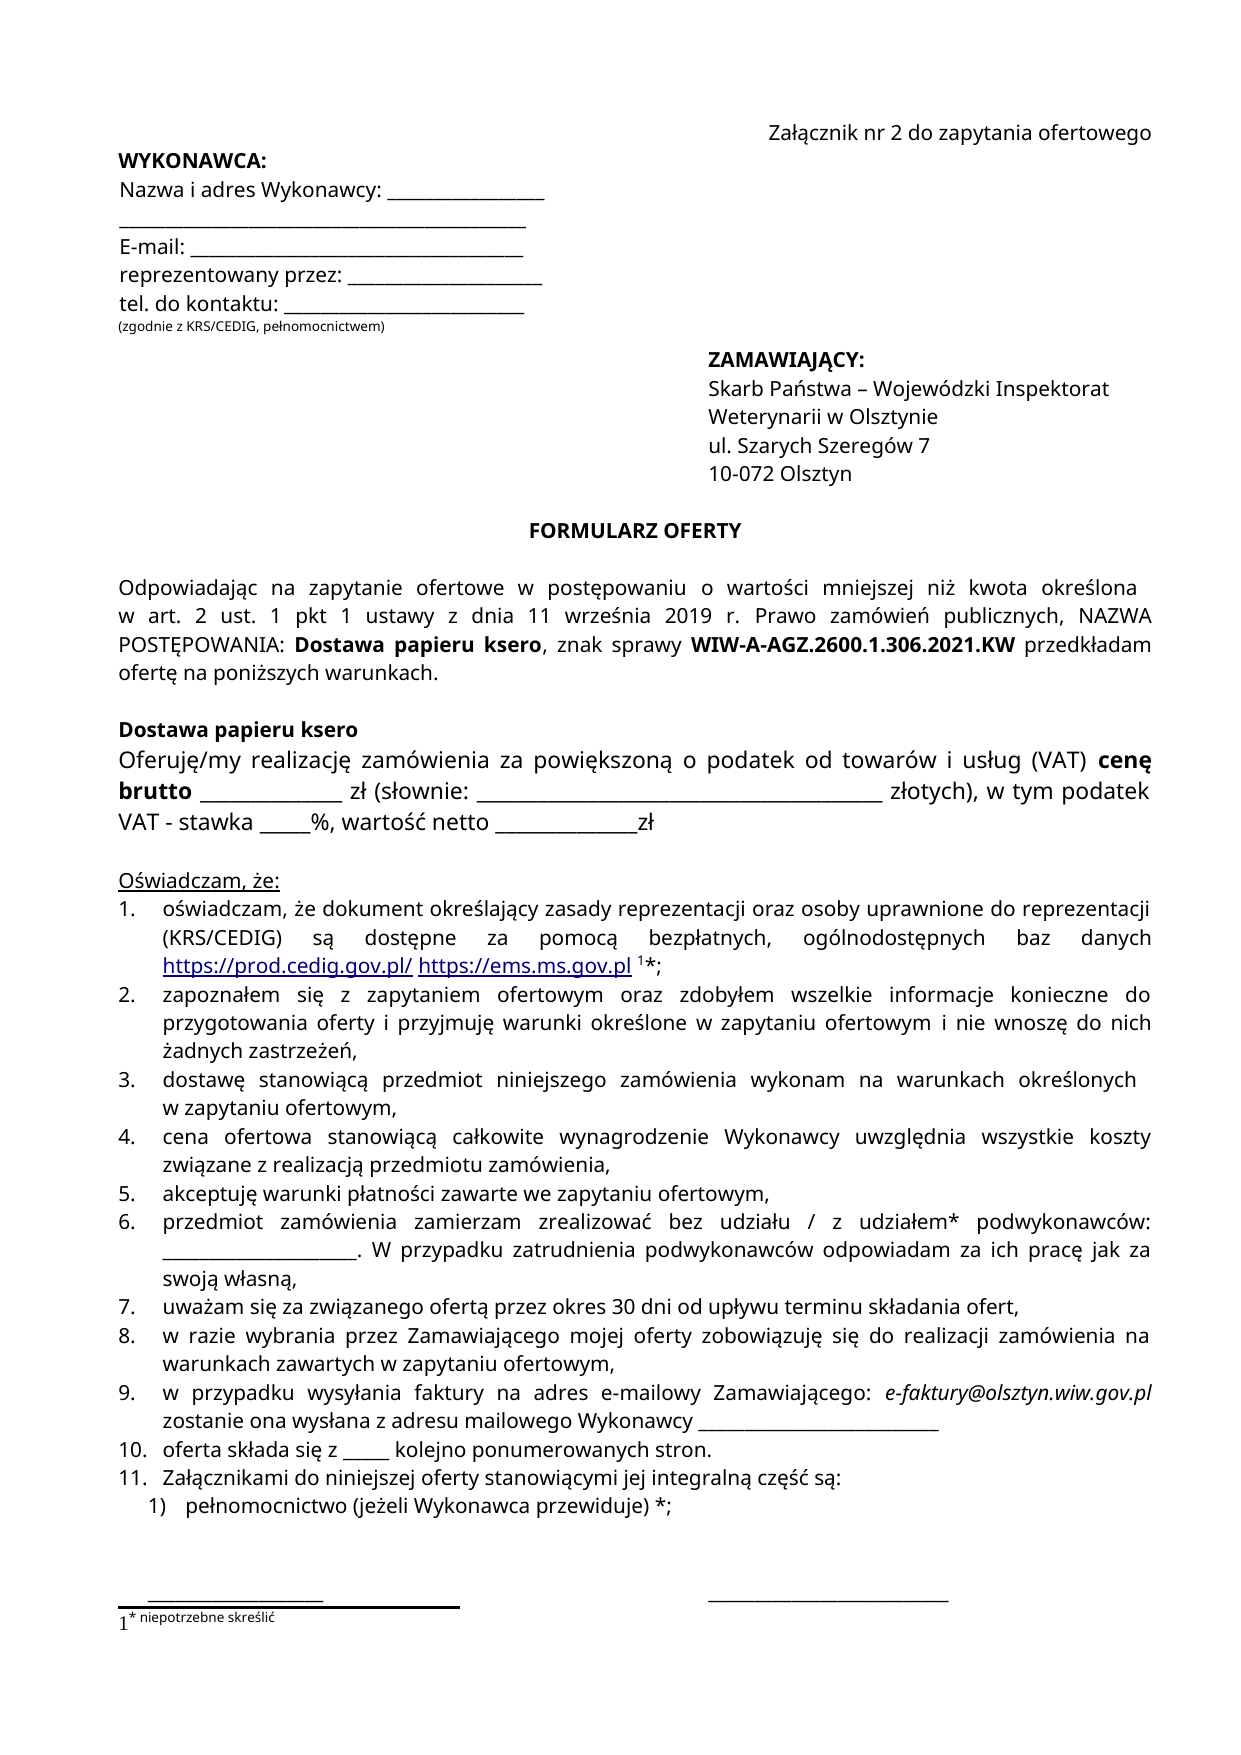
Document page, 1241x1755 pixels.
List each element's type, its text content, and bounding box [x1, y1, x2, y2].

list w razie wybrania przez Zamawiającego mojej oferty zobowiązuję się do realizacji zamówienia na warunkach zawartych w zapytaniu ofertowym, [118, 1321, 1152, 1378]
list ___________________ __________________________ [118, 1577, 1152, 1605]
text ____________________________________________ [119, 203, 1152, 232]
list w przypadku wysyłania faktury na adres e-mailowy Zamawiającego: e-faktury@olsztyn.wiw.gov.pl zostanie ona wysłana z adresu mailowego Wykonawcy __________________________ [118, 1378, 1152, 1435]
text Oferuję/my realizację zamówienia za powiększoną o podatek od towarów i usług (VAT) cenę brutto ______________ zł (słownie: ________________________________________ złotych), w tym podatek VAT - stawka _____%, wartość netto ______________zł [118, 744, 1152, 837]
list 10-072 Olsztyn [708, 459, 1152, 488]
text Dostawa papieru ksero [118, 715, 1152, 744]
list WYKONAWCA: [118, 147, 1152, 175]
text Odpowiadając na zapytanie ofertowe w postępowaniu o wartości mniejszej niż kwota określona w art. 2 ust. 1 pkt 1 ustawy z dnia 11 września 2019 r. Prawo zamówień publicznych, NAZWA POSTĘPOWANIA: Dostawa papieru ksero, znak sprawy WIW-A-AGZ.2600.1.306.2021.KW przedkładam ofertę na poniższych warunkach. [118, 573, 1152, 687]
text tel. do kontaktu: __________________________ [119, 289, 1152, 317]
text reprezentowany przez: _____________________ [119, 260, 1152, 289]
list uważam się za związanego ofertą przez okres 30 dni od upływu terminu składania ofert, [118, 1292, 1152, 1321]
text Załącznik nr 2 do zapytania ofertowego [118, 118, 1152, 147]
list dostawę stanowiącą przedmiot niniejszego zamówienia wykonam na warunkach określonych w zapytaniu ofertowym, [118, 1065, 1152, 1122]
list ul. Szarych Szeregów 7 [708, 431, 1152, 459]
list cena ofertowa stanowiącą całkowite wynagrodzenie Wykonawcy uwzględnia wszystkie koszty związane z realizacją przedmiotu zamówienia, [118, 1122, 1152, 1179]
list * niepotrzebne skreślić [118, 1608, 1152, 1636]
list ZAMAWIAJĄCY: [708, 346, 1152, 374]
list przedmiot zamówienia zamierzam zrealizować bez udziału / z udziałem* podwykonawców: _____________________. W przypadku zatrudnienia podwykonawców odpowiadam za ich pracę jak za swoją własną, [118, 1207, 1152, 1292]
text FORMULARZ OFERTY [118, 516, 1152, 545]
list pełnomocnictwo (jeżeli Wykonawca przewiduje) *; [148, 1492, 1152, 1520]
text E-mail: ____________________________________ [119, 232, 1152, 260]
list Skarb Państwa – Wojewódzki Inspektorat Weterynarii w Olsztynie [708, 374, 1152, 431]
list zapoznałem się z zapytaniem ofertowym oraz zdobyłem wszelkie informacje konieczne do przygotowania oferty i przyjmuję warunki określone w zapytaniu ofertowym i nie wnoszę do nich żadnych zastrzeżeń, [118, 980, 1152, 1065]
list akceptuję warunki płatności zawarte we zapytaniu ofertowym, [118, 1179, 1152, 1207]
list oświadczam, że dokument określający zasady reprezentacji oraz osoby uprawnione do reprezentacji (KRS/CEDIG) są dostępne za pomocą bezpłatnych, ogólnodostępnych baz danych https://prod.cedig.gov.pl/ https://ems.ms.gov.pl *; [118, 894, 1152, 980]
text (zgodnie z KRS/CEDIG, pełnomocnictwem) [118, 317, 1152, 346]
list Załącznikami do niniejszej oferty stanowiącymi jej integralną część są: [118, 1463, 1152, 1492]
text Nazwa i adres Wykonawcy: _________________ [119, 175, 1152, 203]
list oferta składa się z _____ kolejno ponumerowanych stron. [118, 1435, 1152, 1463]
list Oświadczam, że: [118, 866, 1152, 894]
